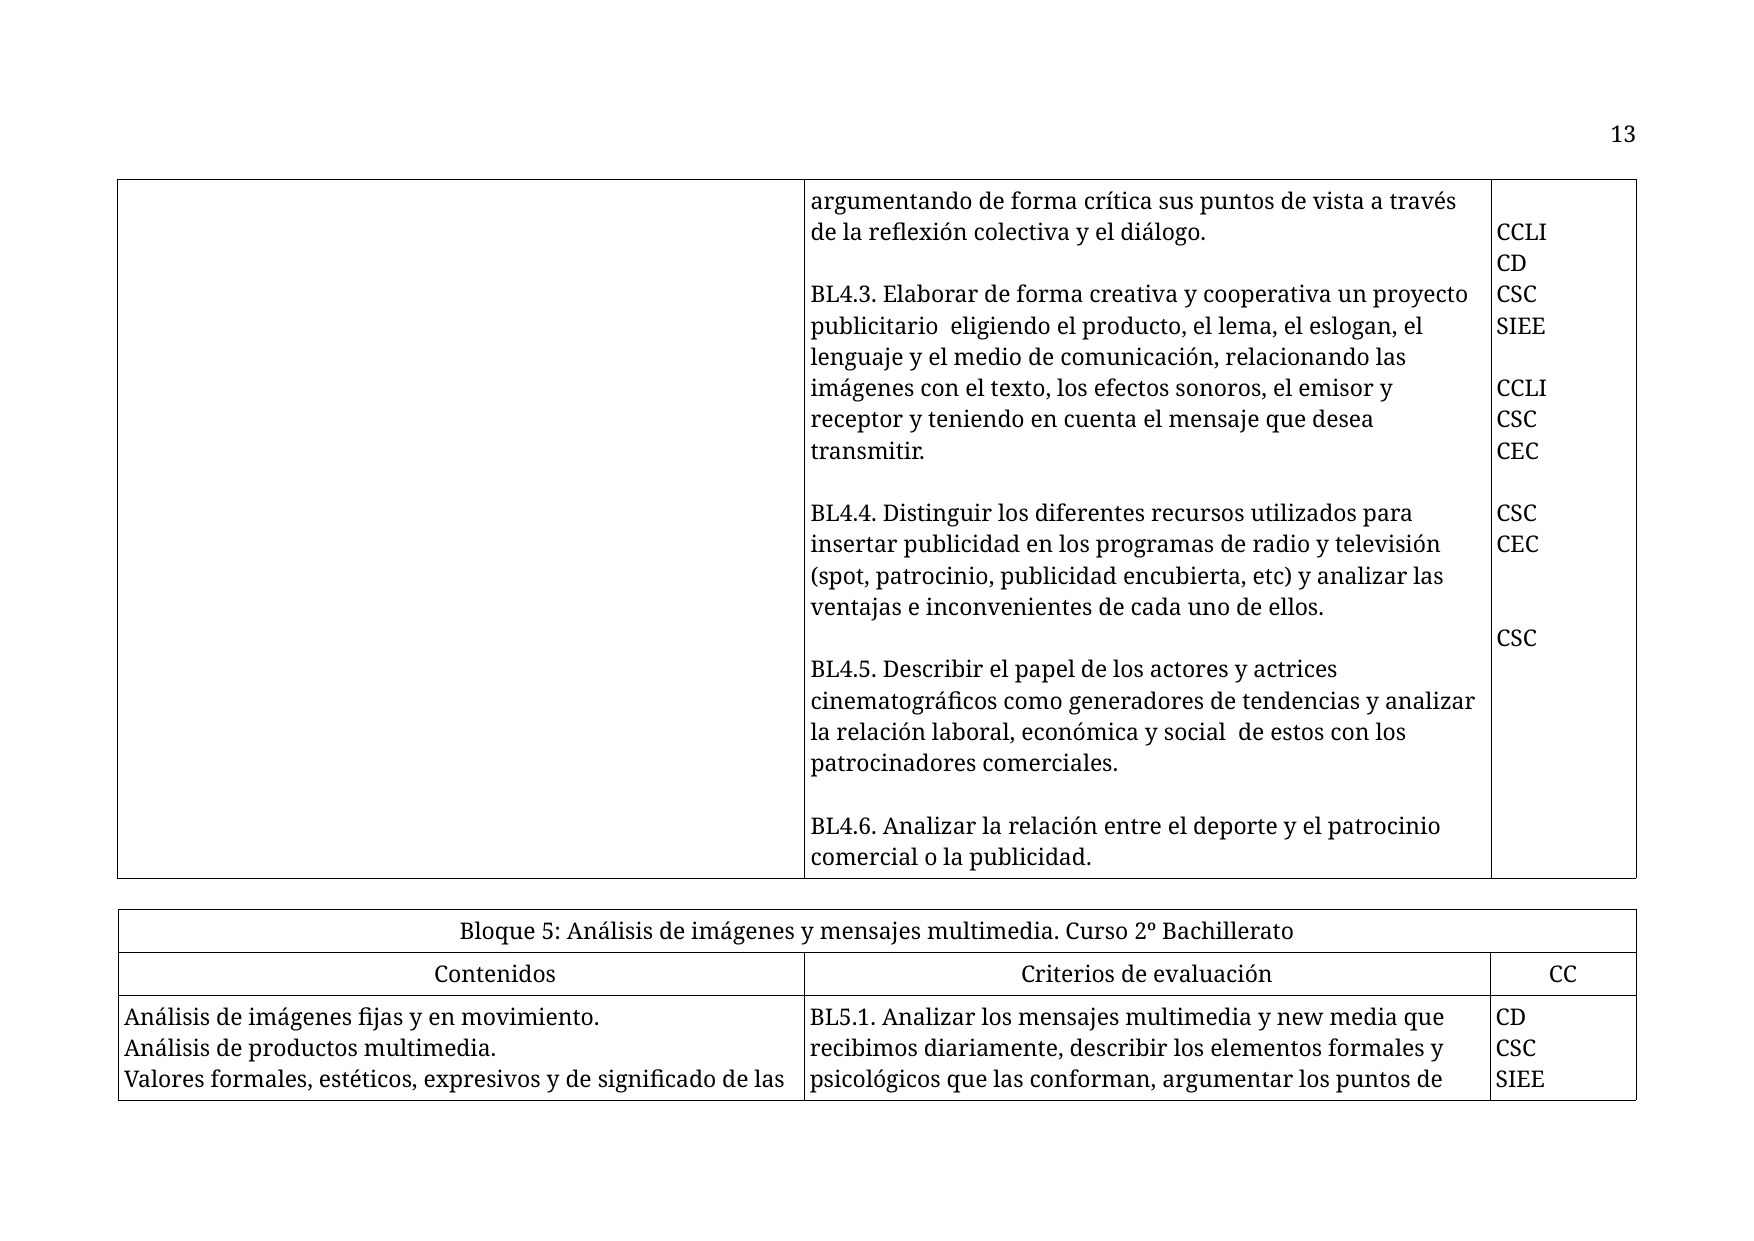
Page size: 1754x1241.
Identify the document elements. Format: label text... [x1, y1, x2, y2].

table_cell CCLI CD CSC SIEE CCLI CSC CEC CSC CEC CSC [1492, 180, 1636, 878]
table_header Bloque 5: Análisis de imágenes y mensajes multimedia. Curso 2º Bachillerato [119, 910, 1636, 952]
table_cell Contenidos [119, 953, 804, 995]
table_cell BL5.1. Analizar los mensajes multimedia y new media que recibimos diariamente, describir los elementos formales y psicológicos que las conforman, argumentar los puntos de [805, 996, 1490, 1100]
table_cell Análisis de imágenes fijas y en movimiento. Análisis de productos multimedia. Valores formales, estéticos, expresivos y de significado de las [119, 996, 804, 1100]
table_cell [118, 180, 804, 878]
table_cell argumentando de forma crítica sus puntos de vista a través de la reflexión colectiva y el diálogo. BL4.3. Elaborar de forma creativa y cooperativa un proyecto publicitario eligiendo el producto, el lema, el eslogan, el lenguaje y el medio de comunicación, relacionando las imágenes con el texto, los efectos sonoros, el emisor y receptor y teniendo en cuenta el mensaje que desea transmitir. BL4.4. Distinguir los diferentes recursos utilizados para insertar publicidad en los programas de radio y televisión (spot, patrocinio, publicidad encubierta, etc) y analizar las ventajas e inconvenientes de cada uno de ellos. BL4.5. Describir el papel de los actores y actrices cinematográficos como generadores de tendencias y analizar la relación laboral, económica y social de estos con los patrocinadores comerciales. BL4.6. Analizar la relación entre el deporte y el patrocinio comercial o la publicidad. [805, 180, 1491, 878]
table_cell CC [1491, 953, 1636, 995]
table_cell CD CSC SIEE [1491, 996, 1636, 1100]
table_cell Criterios de evaluación [805, 953, 1490, 995]
